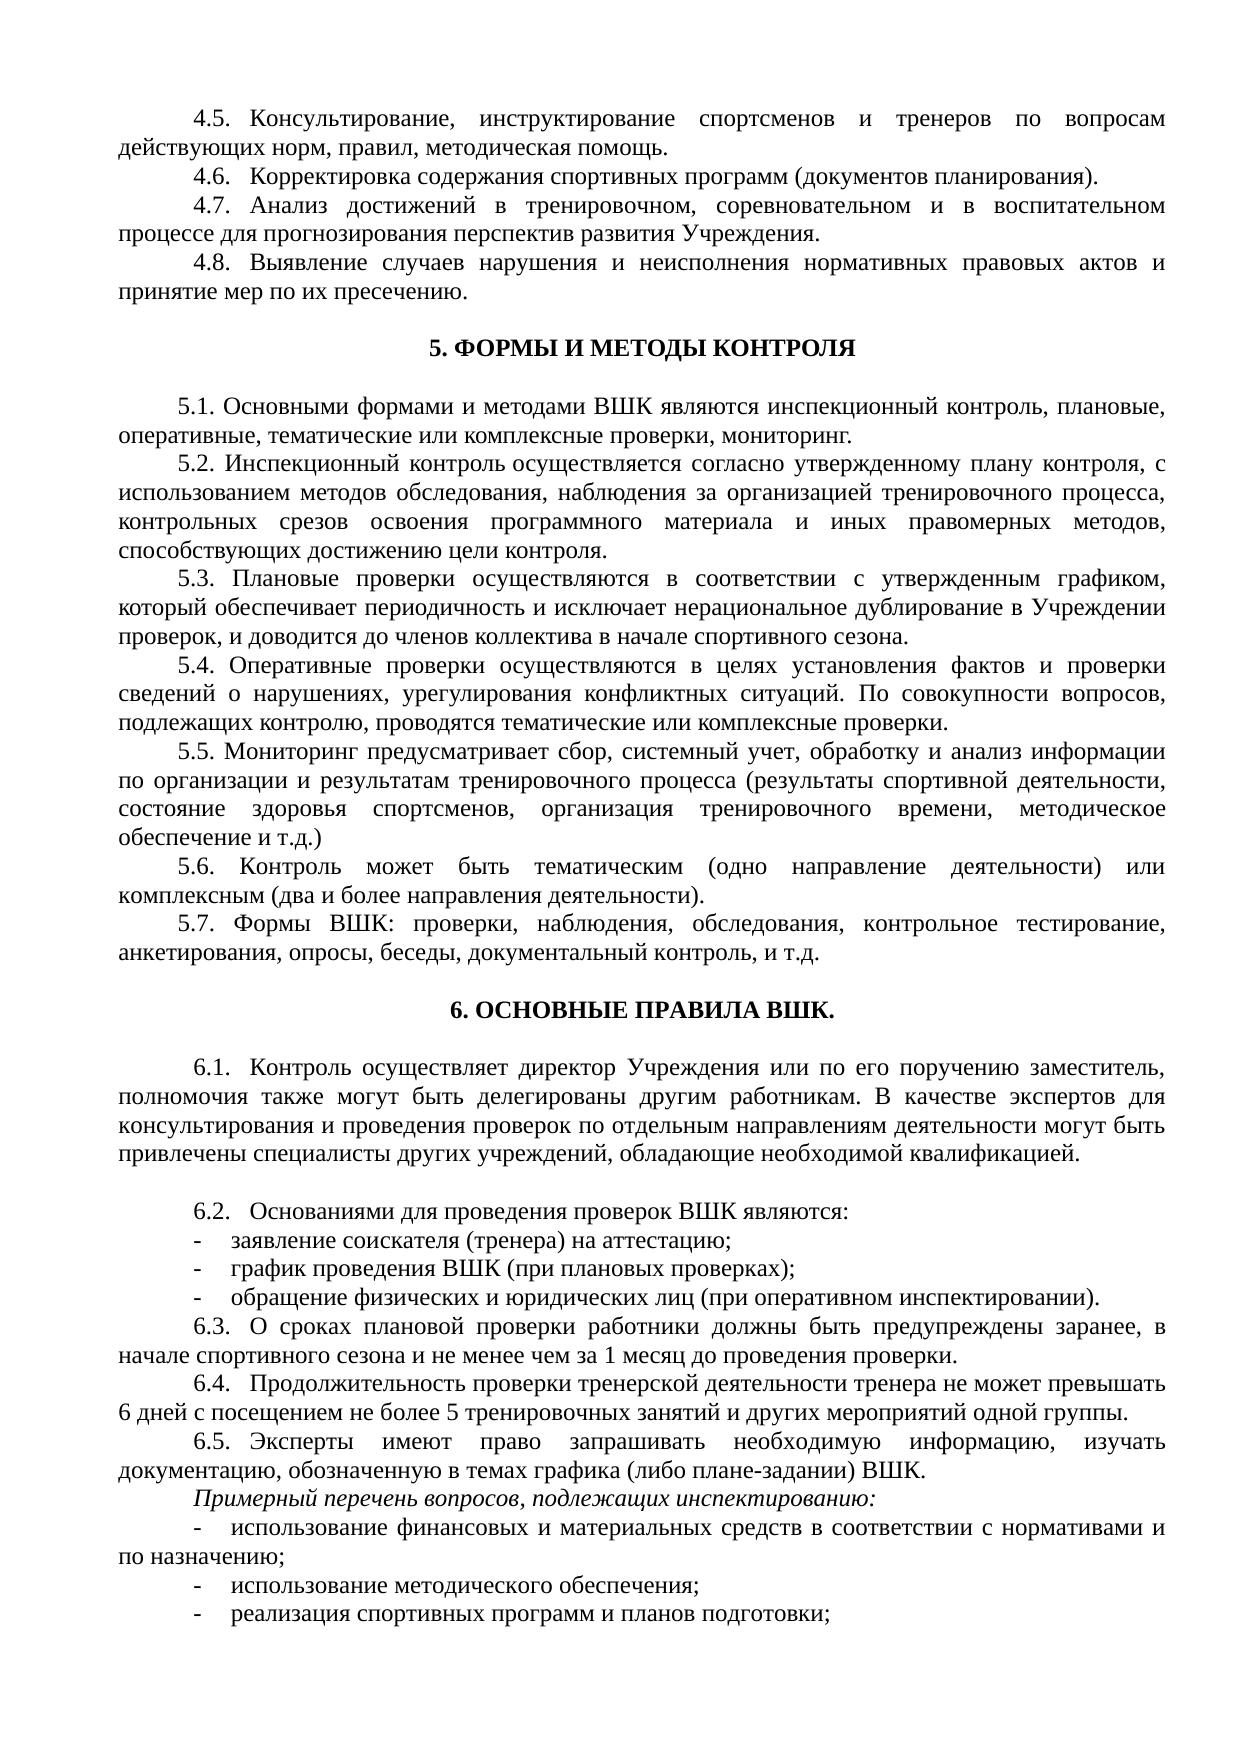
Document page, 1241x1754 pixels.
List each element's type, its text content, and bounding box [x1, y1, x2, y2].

text 5.1. Основными формами и методами ВШК являются инспекционный контроль, плановые, оперативные, тематические или комплексные проверки, мониторинг. [118, 391, 1167, 448]
text - заявление соискателя (тренера) на аттестацию; [118, 1225, 1167, 1253]
text 4.8. Выявление случаев нарушения и неисполнения нормативных правовых актов и принятие мер по их пресечению. [118, 247, 1167, 305]
text 5.5. Мониторинг предусматривает сбор, системный учет, обработку и анализ информации по организации и результатам тренировочного процесса (результаты спортивной деятельности, состояние здоровья спортсменов, организация тренировочного времени, методическое обеспечение и т.д.) [118, 736, 1167, 851]
text Примерный перечень вопросов, подлежащих инспектированию: [118, 1483, 1167, 1512]
text 6.2. Основаниями для проведения проверок ВШК являются: [118, 1196, 1167, 1225]
text - использование методического обеспечения; [118, 1570, 1167, 1598]
text 5.3. Плановые проверки осуществляются в соответствии с утвержденным графиком, который обеспечивает периодичность и исключает нерациональное дублирование в Учреждении проверок, и доводится до членов коллектива в начале спортивного сезона. [118, 563, 1167, 650]
text - график проведения ВШК (при плановых проверках); [118, 1253, 1167, 1282]
text 6.5. Эксперты имеют право запрашивать необходимую информацию, изучать документацию, обозначенную в темах графика (либо плане-задании) ВШК. [118, 1426, 1167, 1483]
text 5.6. Контроль может быть тематическим (одно направление деятельности) или комплексным (два и более направления деятельности). [118, 851, 1167, 908]
text 5.4. Оперативные проверки осуществляются в целях установления фактов и проверки сведений о нарушениях, урегулирования конфликтных ситуаций. По совокупности вопросов, подлежащих контролю, проводятся тематические или комплексные проверки. [118, 650, 1167, 736]
text 6.4. Продолжительность проверки тренерской деятельности тренера не может превышать 6 дней с посещением не более 5 тренировочных занятий и других мероприятий одной группы. [118, 1368, 1167, 1426]
text 4.5. Консультирование, инструктирование спортсменов и тренеров по вопросам действующих норм, правил, методическая помощь. [118, 103, 1167, 161]
text 5.7. Формы ВШК: проверки, наблюдения, обследования, контрольное тестирование, анкетирования, опросы, беседы, документальный контроль, и т.д. [118, 908, 1167, 966]
text - использование финансовых и материальных средств в соответствии с нормативами и по назначению; [118, 1512, 1167, 1570]
text 5.2. Инспекционный контроль осуществляется согласно утвержденному плану контроля, с использованием методов обследования, наблюдения за организацией тренировочного процесса, контрольных срезов освоения программного материала и иных правомерных методов, способствующих достижению цели контроля. [118, 448, 1167, 563]
text 6.3. О сроках плановой проверки работники должны быть предупреждены заранее, в начале спортивного сезона и не менее чем за 1 месяц до проведения проверки. [118, 1311, 1167, 1368]
text 6. ОСНОВНЫЕ ПРАВИЛА ВШК. [118, 995, 1167, 1023]
text 6.1. Контроль осуществляет директор Учреждения или по его поручению заместитель, полномочия также могут быть делегированы другим работникам. В качестве экспертов для консультирования и проведения проверок по отдельным направлениям деятельности могут быть привлечены специалисты других учреждений, обладающие необходимой квалификацией. [118, 1052, 1167, 1167]
text 5. ФОРМЫ И МЕТОДЫ КОНТРОЛЯ [118, 333, 1167, 362]
text 4.6. Корректировка содержания спортивных программ (документов планирования). [118, 161, 1167, 190]
text 4.7. Анализ достижений в тренировочном, соревновательном и в воспитательном процессе для прогнозирования перспектив развития Учреждения. [118, 190, 1167, 247]
text - обращение физических и юридических лиц (при оперативном инспектировании). [118, 1282, 1167, 1311]
text - реализация спортивных программ и планов подготовки; [118, 1598, 1167, 1627]
